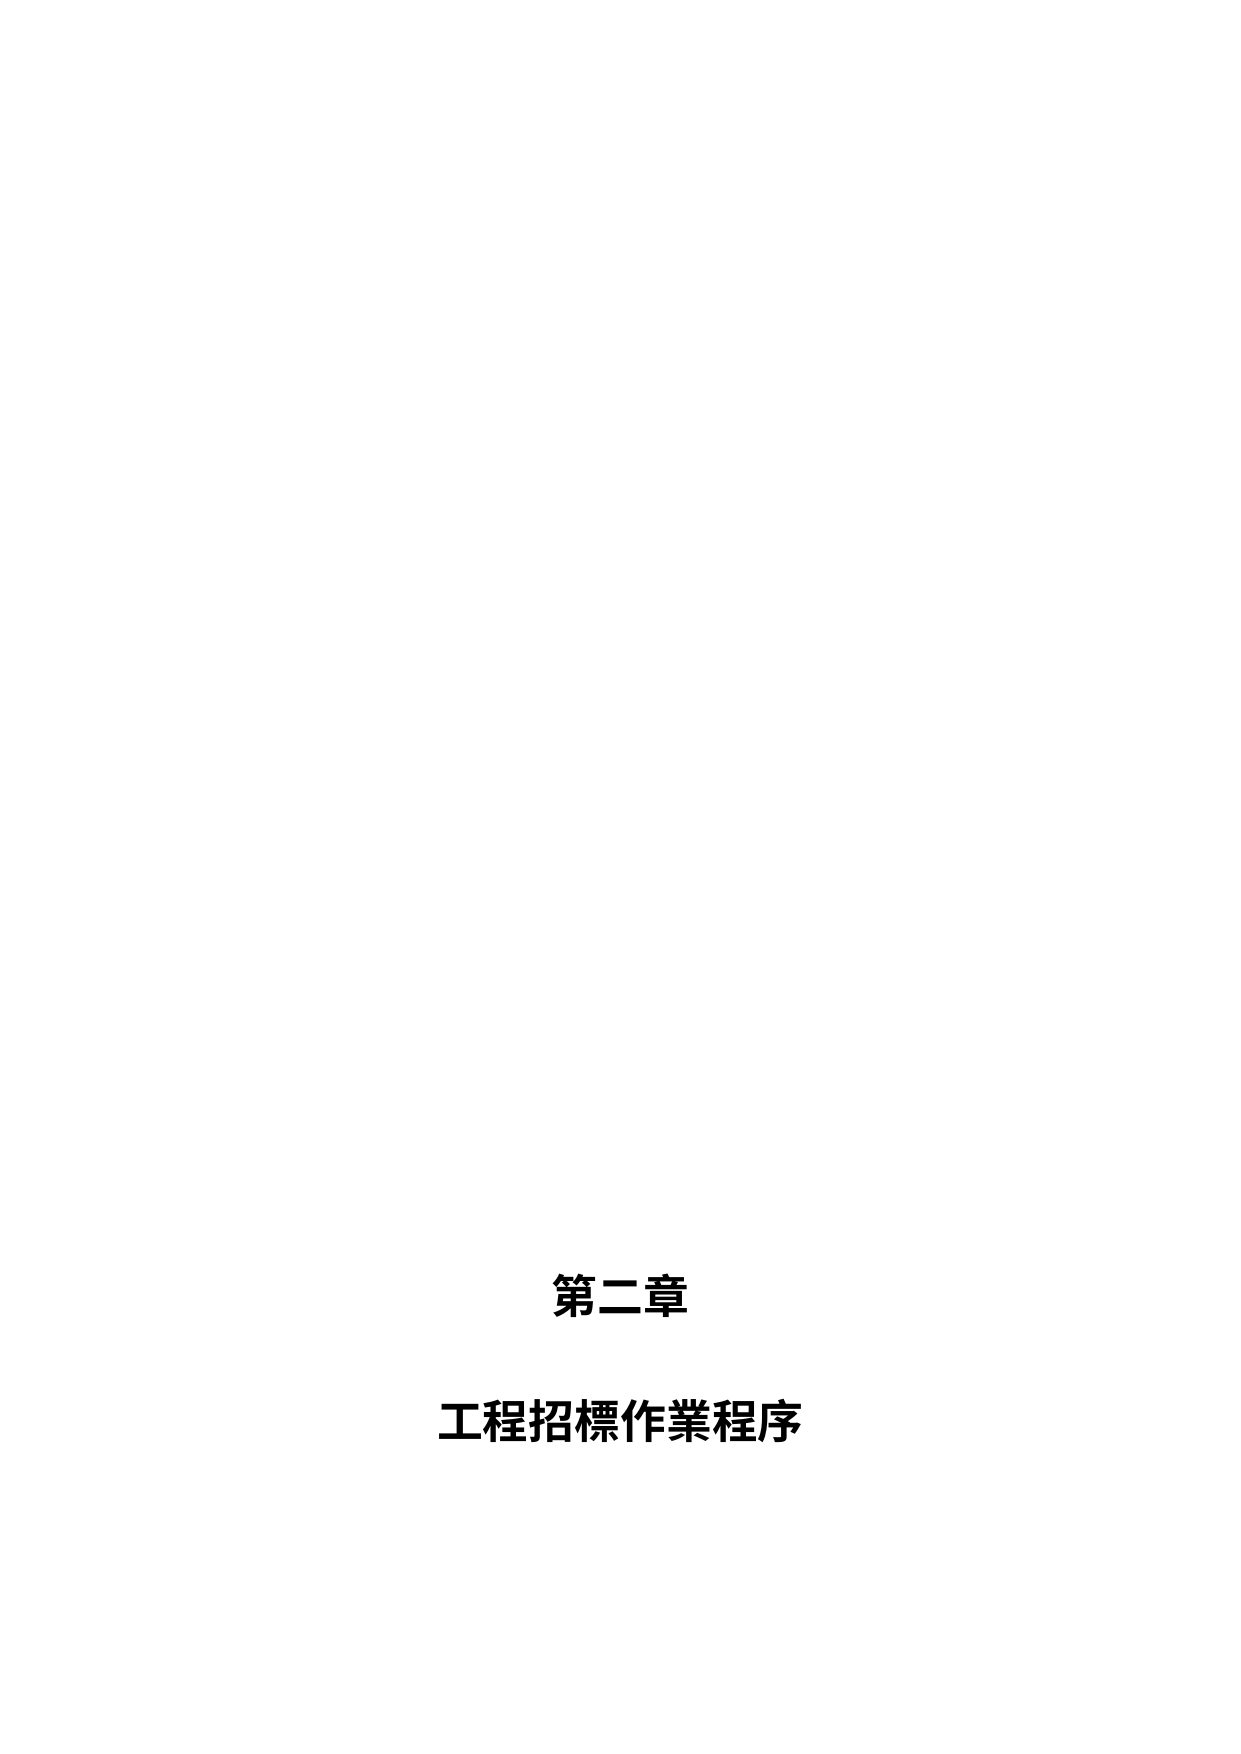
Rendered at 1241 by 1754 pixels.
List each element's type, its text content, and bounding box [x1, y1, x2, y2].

text 工程招標作業程序 [187, 1346, 1053, 1471]
text 第二章 [187, 1221, 1053, 1346]
